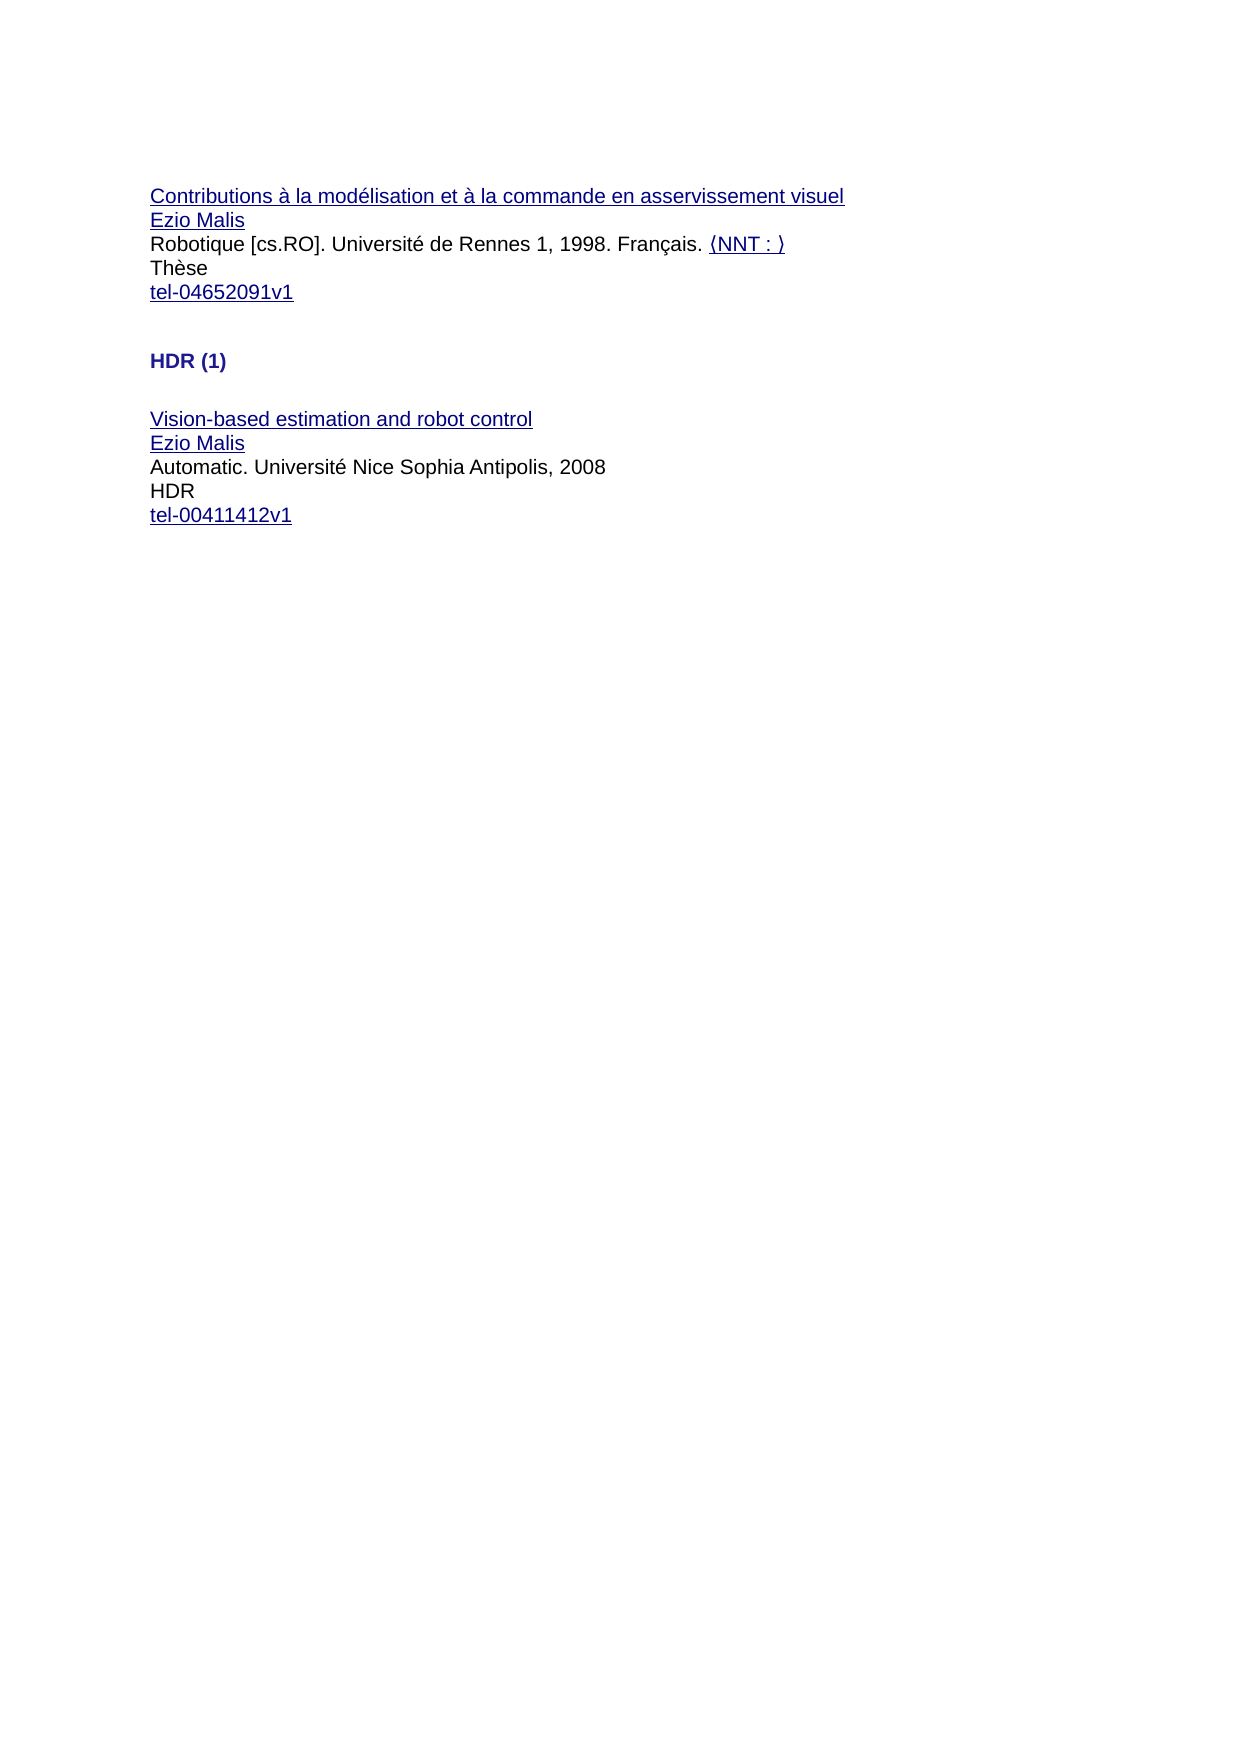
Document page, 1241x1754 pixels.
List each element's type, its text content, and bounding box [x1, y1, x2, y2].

table_header Vision-based estimation and robot control Ezio Malis Automatic. Université Nice Sophia Antipolis, 2008 HDR tel-00411412v1 [150, 407, 1090, 527]
subtitle HDR (1) [150, 349, 1090, 373]
table_header Contributions à la modélisation et à la commande en asservissement visuel Ezio Malis Robotique [cs.RO]. Université de Rennes 1, 1998. Français. ⟨NNT : ⟩ Thèse tel-04652091v1 [150, 184, 1090, 304]
